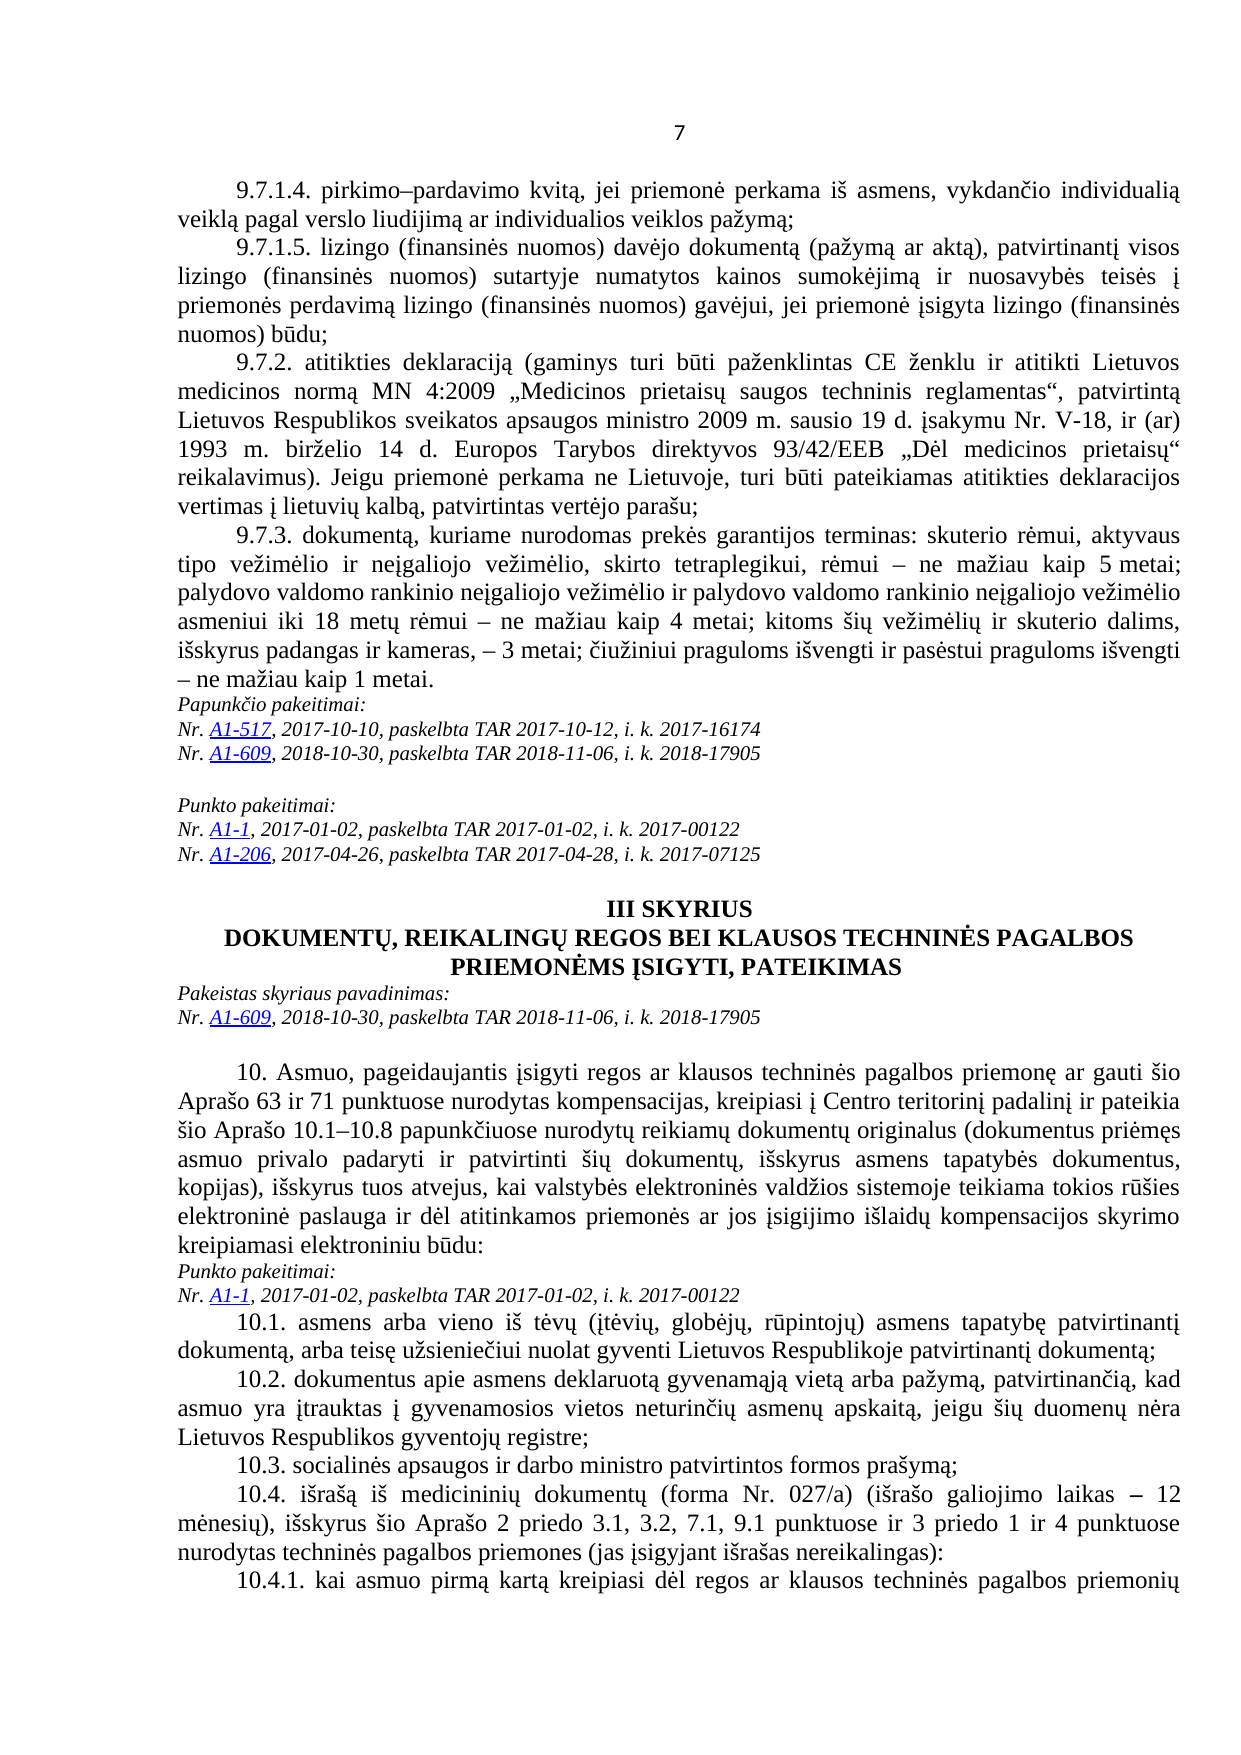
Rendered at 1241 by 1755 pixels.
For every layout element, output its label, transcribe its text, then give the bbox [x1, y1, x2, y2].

text Nr. A1-609, 2018-10-30, paskelbta TAR 2018-11-06, i. k. 2018-17905 [177, 1004, 1181, 1029]
text 10.4.1. kai asmuo pirmą kartą kreipiasi dėl regos ar klausos techninės pagalbos priemonių [177, 1566, 1181, 1594]
text Nr. A1-1, 2017-01-02, paskelbta TAR 2017-01-02, i. k. 2017-00122 [177, 817, 1181, 841]
text 9.7.2. atitikties deklaraciją (gaminys turi būti paženklintas CE ženklu ir atitikti Lietuvos medicinos normą MN 4:2009 „Medicinos prietaisų saugos techninis reglamentas“, patvirtintą Lietuvos Respublikos sveikatos apsaugos ministro 2009 m. sausio 19 d. įsakymu Nr. V-18, ir (ar) 1993 m. birželio 14 d. Europos Tarybos direktyvos 93/42/EEB „Dėl medicinos prietaisų“ reikalavimus). Jeigu priemonė perkama ne Lietuvoje, turi būti pateikiamas atitikties deklaracijos vertimas į lietuvių kalbą, patvirtintas vertėjo parašu; [177, 347, 1181, 520]
text 10.4. išrašą iš medicininių dokumentų (forma Nr. 027/a) (išrašo galiojimo laikas – 12 mėnesių), išskyrus šio Aprašo 2 priedo 3.1, 3.2, 7.1, 9.1 punktuose ir 3 priedo 1 ir 4 punktuose nurodytas techninės pagalbos priemones (jas įsigyjant išrašas nereikalingas): [177, 1479, 1181, 1566]
text 10. Asmuo, pageidaujantis įsigyti regos ar klausos techninės pagalbos priemonę ar gauti šio Aprašo 63 ir 71 punktuose nurodytas kompensacijas, kreipiasi į Centro teritorinį padalinį ir pateikia šio Aprašo 10.1–10.8 papunkčiuose nurodytų reikiamų dokumentų originalus (dokumentus priėmęs asmuo privalo padaryti ir patvirtinti šių dokumentų, išskyrus asmens tapatybės dokumentus, kopijas), išskyrus tuos atvejus, kai valstybės elektroninės valdžios sistemoje teikiama tokios rūšies elektroninė paslauga ir dėl atitinkamos priemonės ar jos įsigijimo išlaidų kompensacijos skyrimo kreipiamasi elektroniniu būdu: [177, 1057, 1181, 1259]
text Pakeistas skyriaus pavadinimas: [177, 981, 1181, 1004]
text DOKUMENTŲ, REIKALINGŲ REGOS BEI KLAUSOS TECHNINĖS PAGALBOS PRIEMONĖMS ĮSIGYTI, PATEIKIMAS [177, 923, 1181, 981]
text 10.3. socialinės apsaugos ir darbo ministro patvirtintos formos prašymą; [177, 1451, 1181, 1479]
text 10.2. dokumentus apie asmens deklaruotą gyvenamąją vietą arba pažymą, patvirtinančią, kad asmuo yra įtrauktas į gyvenamosios vietos neturinčių asmenų apskaitą, jeigu šių duomenų nėra Lietuvos Respublikos gyventojų registre; [177, 1364, 1181, 1451]
text 10.1. asmens arba vieno iš tėvų (įtėvių, globėjų, rūpintojų) asmens tapatybę patvirtinantį dokumentą, arba teisę užsieniečiui nuolat gyventi Lietuvos Respublikoje patvirtinantį dokumentą; [177, 1307, 1181, 1364]
text Nr. A1-609, 2018-10-30, paskelbta TAR 2018-11-06, i. k. 2018-17905 [177, 741, 1181, 764]
text Punkto pakeitimai: [177, 1259, 1181, 1283]
text 9.7.1.4. pirkimo–pardavimo kvitą, jei priemonė perkama iš asmens, vykdančio individualią veiklą pagal verslo liudijimą ar individualios veiklos pažymą; [177, 175, 1181, 232]
text Papunkčio pakeitimai: [177, 692, 1181, 716]
text III SKYRIUS [177, 894, 1181, 923]
text 9.7.3. dokumentą, kuriame nurodomas prekės garantijos terminas: skuterio rėmui, aktyvaus tipo vežimėlio ir neįgaliojo vežimėlio, skirto tetraplegikui, rėmui – ne mažiau kaip 5 metai; palydovo valdomo rankinio neįgaliojo vežimėlio ir palydovo valdomo rankinio neįgaliojo vežimėlio asmeniui iki 18 metų rėmui – ne mažiau kaip 4 metai; kitoms šių vežimėlių ir skuterio dalims, išskyrus padangas ir kameras, – 3 metai; čiužiniui praguloms išvengti ir pasėstui praguloms išvengti – ne mažiau kaip 1 metai. [177, 520, 1181, 692]
text Nr. A1-206, 2017-04-26, paskelbta TAR 2017-04-28, i. k. 2017-07125 [177, 841, 1181, 866]
text Punkto pakeitimai: [177, 793, 1181, 817]
text 9.7.1.5. lizingo (finansinės nuomos) davėjo dokumentą (pažymą ar aktą), patvirtinantį visos lizingo (finansinės nuomos) sutartyje numatytos kainos sumokėjimą ir nuosavybės teisės į priemonės perdavimą lizingo (finansinės nuomos) gavėjui, jei priemonė įsigyta lizingo (finansinės nuomos) būdu; [177, 232, 1181, 347]
text Nr. A1-517, 2017-10-10, paskelbta TAR 2017-10-12, i. k. 2017-16174 [177, 716, 1181, 741]
text Nr. A1-1, 2017-01-02, paskelbta TAR 2017-01-02, i. k. 2017-00122 [177, 1283, 1181, 1307]
